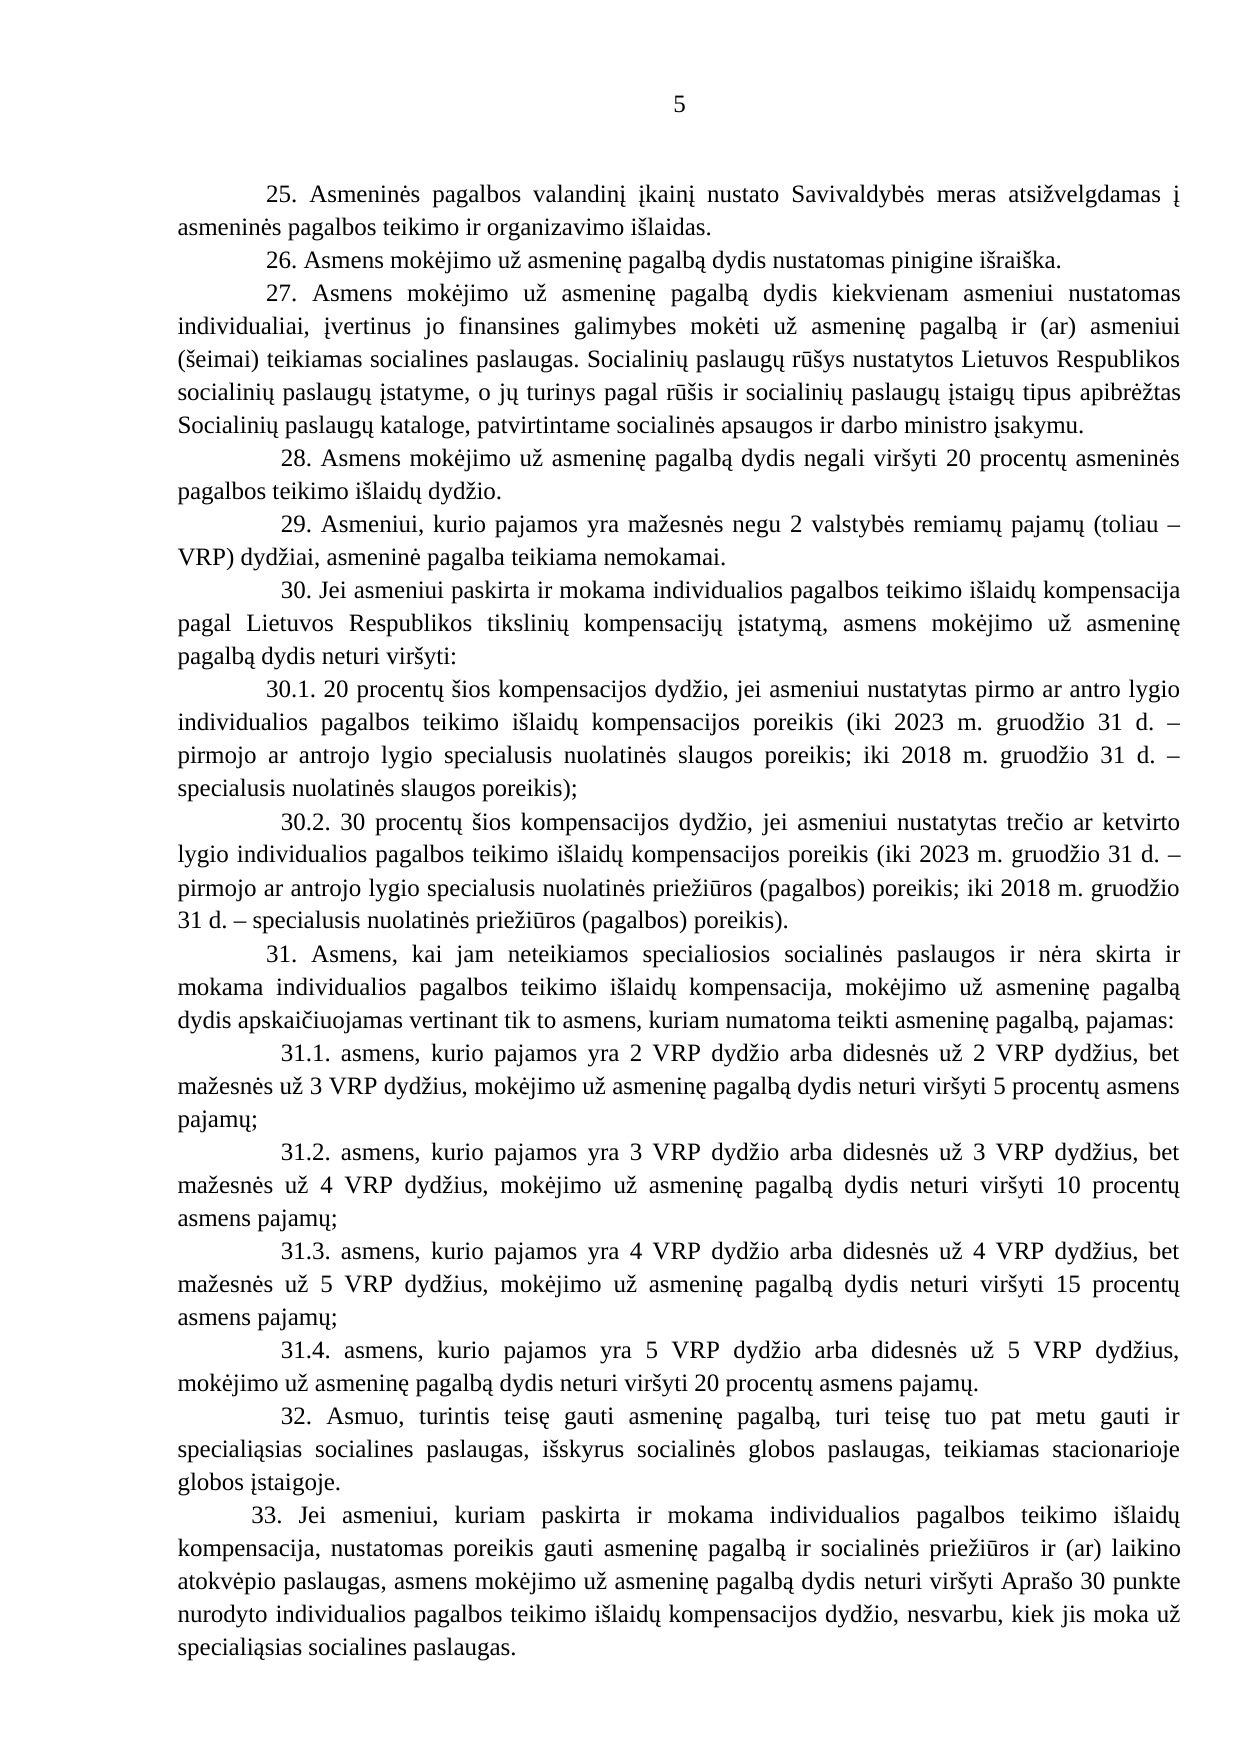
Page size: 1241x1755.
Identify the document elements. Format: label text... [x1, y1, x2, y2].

text 29. Asmeniui, kurio pajamos yra mažesnės negu 2 valstybės remiamų pajamų (toliau – VRP) dydžiai, asmeninė pagalba teikiama nemokamai. [177, 509, 1181, 571]
text 26. Asmens mokėjimo už asmeninę pagalbą dydis nustatomas pinigine išraiška. [162, 245, 1181, 274]
text 33. Jei asmeniui, kuriam paskirta ir mokama individualios pagalbos teikimo išlaidų kompensacija, nustatomas poreikis gauti asmeninę pagalbą ir socialinės priežiūros ir (ar) laikino atokvėpio paslaugas, asmens mokėjimo už asmeninę pagalbą dydis neturi viršyti Aprašo 30 punkte nurodyto individualios pagalbos teikimo išlaidų kompensacijos dydžio, nesvarbu, kiek jis moka už specialiąsias socialines paslaugas. [177, 1500, 1181, 1661]
text 32. Asmuo, turintis teisę gauti asmeninę pagalbą, turi teisę tuo pat metu gauti ir specialiąsias socialines paslaugas, išskyrus socialinės globos paslaugas, teikiamas stacionarioje globos įstaigoje. [177, 1401, 1181, 1496]
text 31.4. asmens, kurio pajamos yra 5 VRP dydžio arba didesnės už 5 VRP dydžius, mokėjimo už asmeninę pagalbą dydis neturi viršyti 20 procentų asmens pajamų. [177, 1335, 1181, 1397]
text 31. Asmens, kai jam neteikiamos specialiosios socialinės paslaugos ir nėra skirta ir mokama individualios pagalbos teikimo išlaidų kompensacija, mokėjimo už asmeninę pagalbą dydis apskaičiuojamas vertinant tik to asmens, kuriam numatoma teikti asmeninę pagalbą, pajamas: [177, 939, 1181, 1033]
text 31.1. asmens, kurio pajamos yra 2 VRP dydžio arba didesnės už 2 VRP dydžius, bet mažesnės už 3 VRP dydžius, mokėjimo už asmeninę pagalbą dydis neturi viršyti 5 procentų asmens pajamų; [177, 1038, 1181, 1132]
text 30.1. 20 procentų šios kompensacijos dydžio, jei asmeniui nustatytas pirmo ar antro lygio individualios pagalbos teikimo išlaidų kompensacijos poreikis (iki 2023 m. gruodžio 31 d. – pirmojo ar antrojo lygio specialusis nuolatinės slaugos poreikis; iki 2018 m. gruodžio 31 d. – specialusis nuolatinės slaugos poreikis); [177, 674, 1181, 802]
text 27. Asmens mokėjimo už asmeninę pagalbą dydis kiekvienam asmeniui nustatomas individualiai, įvertinus jo finansines galimybes mokėti už asmeninę pagalbą ir (ar) asmeniui (šeimai) teikiamas socialines paslaugas. Socialinių paslaugų rūšys nustatytos Lietuvos Respublikos socialinių paslaugų įstatyme, o jų turinys pagal rūšis ir socialinių paslaugų įstaigų tipus apibrėžtas Socialinių paslaugų kataloge, patvirtintame socialinės apsaugos ir darbo ministro įsakymu. [177, 278, 1181, 439]
text 28. Asmens mokėjimo už asmeninę pagalbą dydis negali viršyti 20 procentų asmeninės pagalbos teikimo išlaidų dydžio. [177, 443, 1181, 505]
text 31.2. asmens, kurio pajamos yra 3 VRP dydžio arba didesnės už 3 VRP dydžius, bet mažesnės už 4 VRP dydžius, mokėjimo už asmeninę pagalbą dydis neturi viršyti 10 procentų asmens pajamų; [177, 1137, 1181, 1232]
text 30. Jei asmeniui paskirta ir mokama individualios pagalbos teikimo išlaidų kompensacija pagal Lietuvos Respublikos tikslinių kompensacijų įstatymą, asmens mokėjimo už asmeninę pagalbą dydis neturi viršyti: [177, 575, 1181, 670]
text 31.3. asmens, kurio pajamos yra 4 VRP dydžio arba didesnės už 4 VRP dydžius, bet mažesnės už 5 VRP dydžius, mokėjimo už asmeninę pagalbą dydis neturi viršyti 15 procentų asmens pajamų; [177, 1236, 1181, 1331]
text 25. Asmeninės pagalbos valandinį įkainį nustato Savivaldybės meras atsižvelgdamas į asmeninės pagalbos teikimo ir organizavimo išlaidas. [177, 179, 1181, 241]
text 30.2. 30 procentų šios kompensacijos dydžio, jei asmeniui nustatytas trečio ar ketvirto lygio individualios pagalbos teikimo išlaidų kompensacijos poreikis (iki 2023 m. gruodžio 31 d. – pirmojo ar antrojo lygio specialusis nuolatinės priežiūros (pagalbos) poreikis; iki 2018 m. gruodžio 31 d. – specialusis nuolatinės priežiūros (pagalbos) poreikis). [177, 807, 1181, 934]
